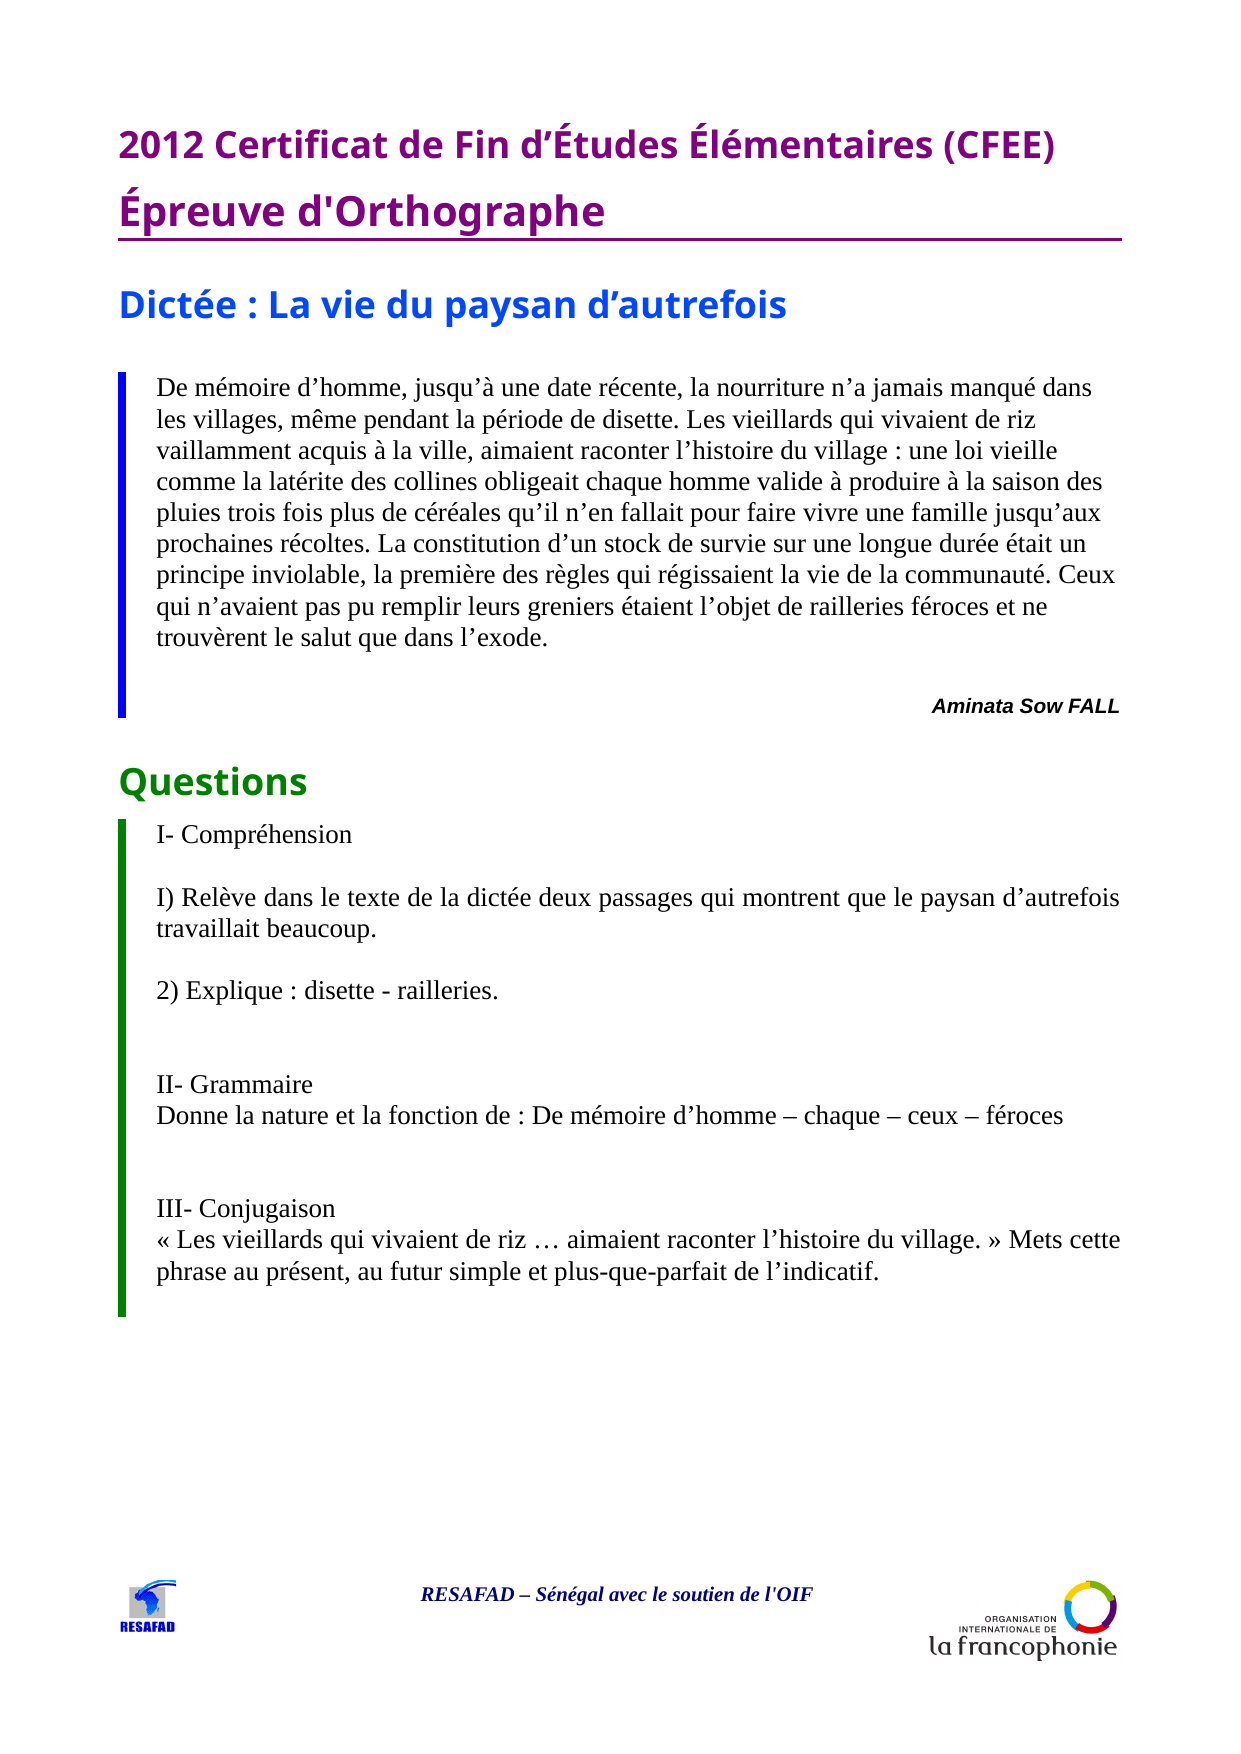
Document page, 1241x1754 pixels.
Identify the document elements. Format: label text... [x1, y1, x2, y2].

text Épreuve d'Orthographe [118, 182, 1122, 238]
text II- Grammaire [126, 1068, 1122, 1099]
text I- Compréhension [126, 819, 1122, 850]
subtitle Questions [118, 755, 1122, 806]
text 2012 Certificat de Fin d’Études Élémentaires (CFEE) [118, 118, 1122, 169]
text III- Conjugaison [126, 1192, 1122, 1223]
text 2) Explique : disette - railleries. [126, 974, 1122, 1006]
picture [922, 1578, 1124, 1668]
picture [120, 1580, 177, 1632]
subtitle Dictée : La vie du paysan d’autrefois [118, 278, 1122, 329]
text « Les vieillards qui vivaient de riz … aimaient raconter l’histoire du village. » Mets cette phrase au présent, au futur simple et plus-que-parfait de l’indicatif. [126, 1223, 1122, 1286]
text De mémoire d’homme, jusqu’à une date récente, la nourriture n’a jamais manqué dans les villages, même pendant la période de disette. Les vieillards qui vivaient de riz vaillamment acquis à la ville, aimaient raconter l’histoire du village : une loi vieille comme la latérite des collines obligeait chaque homme valide à produire à la saison des pluies trois fois plus de céréales qu’il n’en fallait pour faire vivre une famille jusqu’aux prochaines récoltes. La constitution d’un stock de survie sur une longue durée était un principe inviolable, la première des règles qui régissaient la vie de la communauté. Ceux qui n’avaient pas pu remplir leurs greniers étaient l’objet de railleries féroces et ne trouvèrent le salut que dans l’exode. [126, 372, 1122, 652]
subtitle Aminata Sow FALL [126, 694, 1122, 718]
text I) Relève dans le texte de la dictée deux passages qui montrent que le paysan d’autrefois travaillait beaucoup. [126, 881, 1122, 943]
text Donne la nature et la fonction de : De mémoire d’homme – chaque – ceux – féroces [126, 1099, 1122, 1130]
